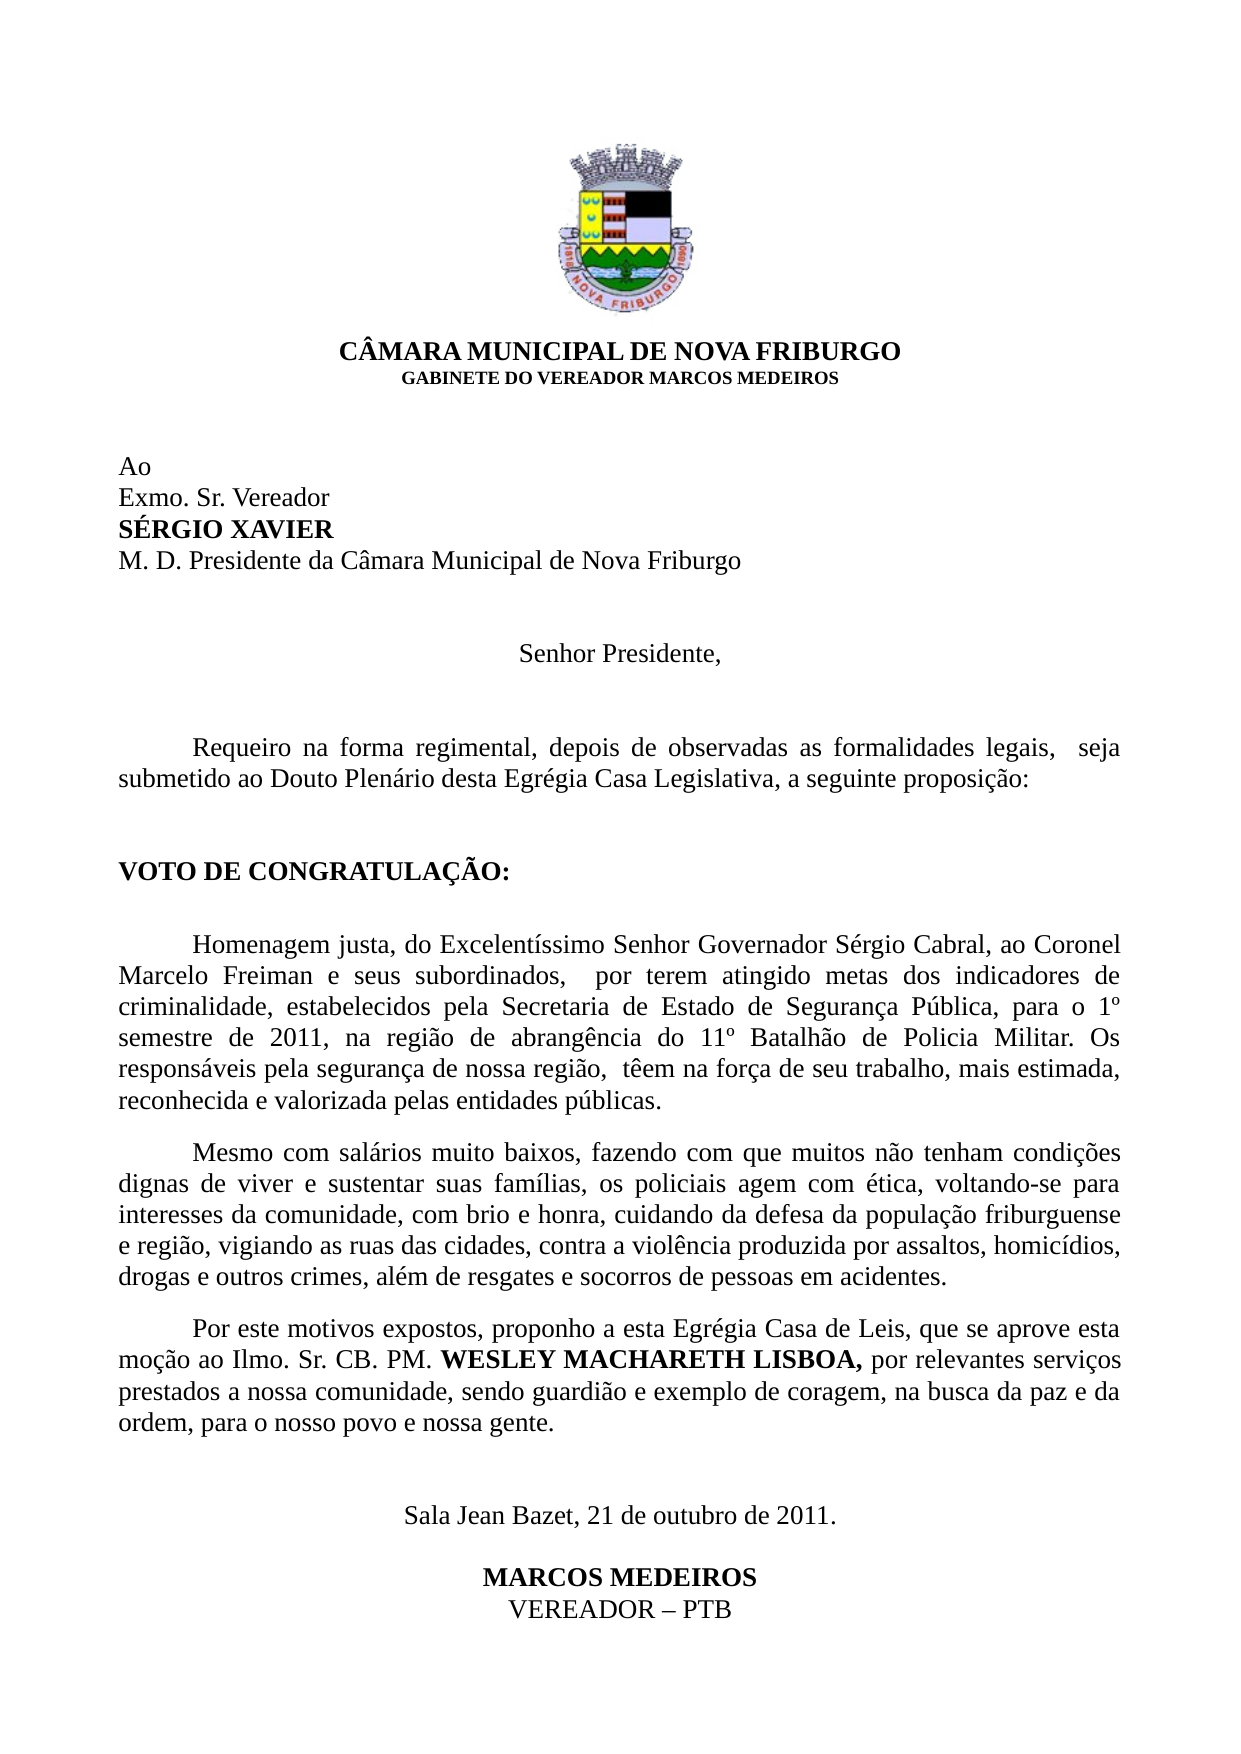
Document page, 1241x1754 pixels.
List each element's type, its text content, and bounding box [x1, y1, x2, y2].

text CÂMARA MUNICIPAL DE NOVA FRIBURGO [118, 335, 1122, 367]
list D. Presidente da Câmara Municipal de Nova Friburgo [118, 544, 1122, 575]
text Sala Jean Bazet, 21 de outubro de 2011. [118, 1499, 1122, 1530]
text GABINETE DO VEREADOR MARCOS MEDEIROS [118, 367, 1122, 388]
text Mesmo com salários muito baixos, fazendo com que muitos não tenham condições dignas de viver e sustentar suas famílias, os policiais agem com ética, voltando-se para interesses da comunidade, com brio e honra, cuidando da defesa da população friburguense e região, vigiando as ruas das cidades, contra a violência produzida por assaltos, homicídios, drogas e outros crimes, além de resgates e socorros de pessoas em acidentes. [118, 1136, 1122, 1291]
text Requeiro na forma regimental, depois de observadas as formalidades legais, seja submetido ao Douto Plenário desta Egrégia Casa Legislativa, a seguinte proposição: [118, 731, 1122, 793]
text SÉRGIO XAVIER [118, 513, 1122, 544]
text Senhor Presidente, [118, 637, 1122, 668]
text VEREADOR – PTB [118, 1593, 1122, 1624]
picture [537, 127, 703, 327]
text Por este motivos expostos, proponho a esta Egrégia Casa de Leis, que se aprove esta moção ao Ilmo. Sr. CB. PM. WESLEY MACHARETH LISBOA, por relevantes serviços prestados a nossa comunidade, sendo guardião e exemplo de coragem, na busca da paz e da ordem, para o nosso povo e nossa gente. [118, 1312, 1122, 1437]
text MARCOS MEDEIROS [118, 1562, 1122, 1593]
text Homenagem justa, do Excelentíssimo Senhor Governador Sérgio Cabral, ao Coronel Marcelo Freiman e seus subordinados, por terem atingido metas dos indicadores de criminalidade, estabelecidos pela Secretaria de Estado de Segurança Pública, para o 1º semestre de 2011, na região de abrangência do 11º Batalhão de Policia Militar. Os responsáveis pela segurança de nossa região, têem na força de seu trabalho, mais estimada, reconhecida e valorizada pelas entidades públicas. [118, 928, 1122, 1115]
text VOTO DE CONGRATULAÇÃO: [118, 855, 1122, 886]
text Exmo. Sr. Vereador [118, 482, 1122, 513]
text Ao [118, 450, 1122, 482]
